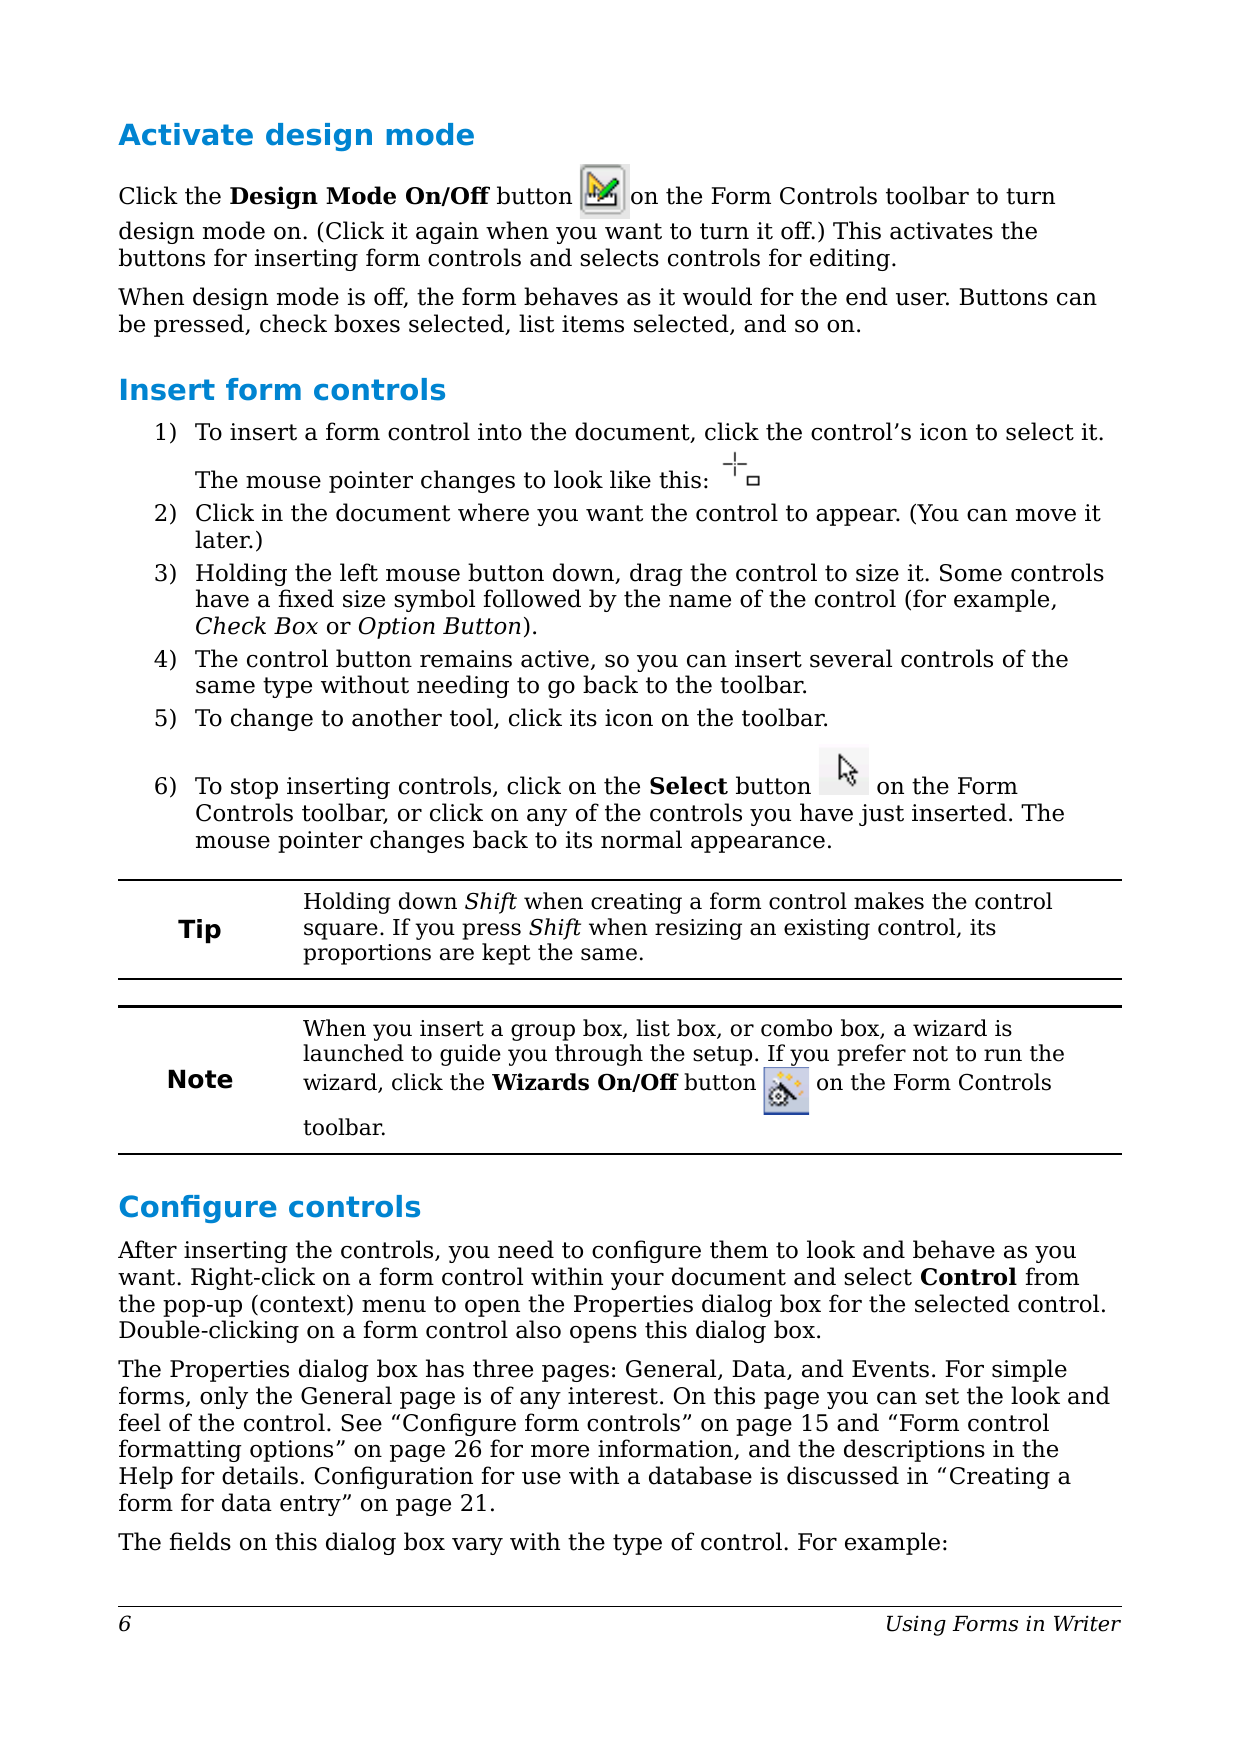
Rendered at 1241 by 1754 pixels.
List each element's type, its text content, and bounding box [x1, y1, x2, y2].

picture [579, 164, 630, 219]
list Holding the left mouse button down, drag the control to size it. Some controls have a fixed size symbol followed by the name of the control (for example, Check Box or Option Button). [177, 560, 1122, 640]
picture [818, 744, 869, 795]
table_header Holding down Shift when creating a form control makes the control square. If you press Shift when resizing an existing control, its proportions are kept the same. [281, 881, 1122, 978]
subtitle Activate design mode [118, 118, 1122, 152]
subtitle Configure controls [118, 1191, 1122, 1225]
table_header Tip [118, 881, 281, 978]
subtitle Insert form controls [118, 373, 1122, 407]
text Click the Design Mode On/Off button on the Form Controls toolbar to turn design mode on. (Click it again when you want to turn it off.) This activates the buttons for inserting form controls and selects controls for editing. [118, 164, 1122, 272]
list To change to another tool, click its icon on the toolbar. [177, 706, 1122, 732]
picture [717, 446, 763, 489]
list The control button remains active, so you can insert several controls of the same type without needing to go back to the toolbar. [177, 646, 1122, 699]
text The Properties dialog box has three pages: General, Data, and Events. For simple forms, only the General page is of any interest. On this page you can set the look and feel of the control. See “Configure form controls” on page 15 and “Form control formatting options” on page 26 for more information, and the descriptions in the Help for details. Configuration for use with a database is discussed in “Creating a form for data entry” on page 21. [118, 1357, 1122, 1517]
list To insert a form control into the document, click the control’s icon to select it. The mouse pointer changes to look like this: [177, 419, 1122, 494]
picture [763, 1067, 810, 1115]
text After inserting the controls, you need to configure them to look and behave as you want. Right-click on a form control within your document and select Control from the pop-up (context) menu to open the Properties dialog box for the selected control. Double-clicking on a form control also opens this dialog box. [118, 1237, 1122, 1344]
list Click in the document where you want the control to appear. (You can move it later.) [177, 500, 1122, 553]
list To stop inserting controls, click on the Select button on the Form Controls toolbar, or click on any of the controls you have just inserted. The mouse pointer changes back to its normal appearance. [177, 745, 1122, 853]
table_header When you insert a group box, list box, or combo box, a wizard is launched to guide you through the setup. If you prefer not to run the wizard, click the Wizards On/Off button on the Form Controls toolbar. [281, 1008, 1122, 1153]
text The fields on this dialog box vary with the type of control. For example: [118, 1529, 1122, 1556]
text When design mode is off, the form behaves as it would for the end user. Buttons can be pressed, check boxes selected, list items selected, and so on. [118, 284, 1122, 338]
table_header Note [118, 1008, 281, 1153]
